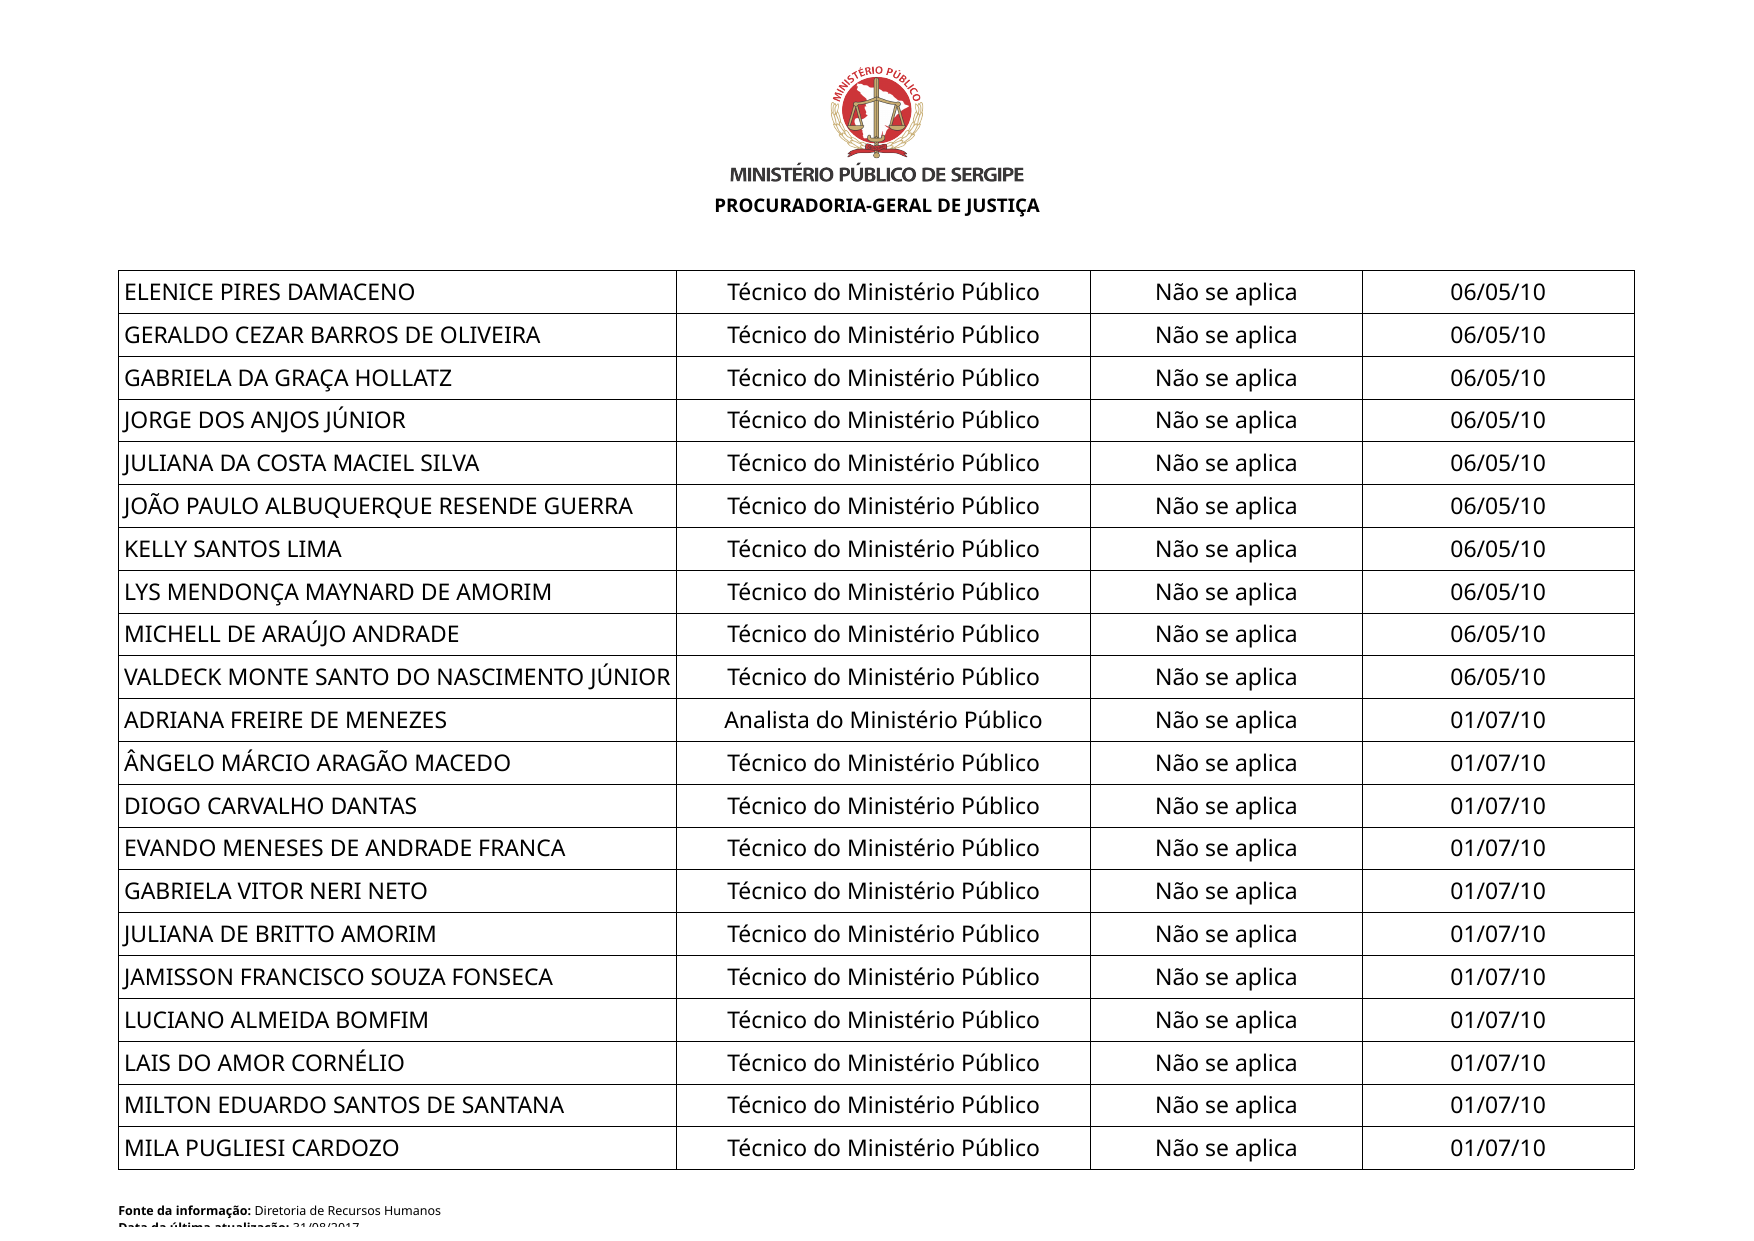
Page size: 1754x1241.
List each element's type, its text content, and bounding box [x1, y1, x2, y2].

table_cell Técnico do Ministério Público [677, 1127, 1090, 1169]
table_cell 06/05/10 [1363, 528, 1634, 570]
table_cell JULIANA DA COSTA MACIEL SILVA [119, 442, 676, 484]
table_cell 06/05/10 [1363, 442, 1634, 484]
table_cell MICHELL DE ARAÚJO ANDRADE [119, 614, 676, 655]
table_cell DIOGO CARVALHO DANTAS [119, 785, 676, 827]
table_cell 06/05/10 [1363, 314, 1634, 356]
table_cell Técnico do Ministério Público [677, 656, 1090, 698]
table_cell JOÃO PAULO ALBUQUERQUE RESENDE GUERRA [119, 485, 676, 527]
table_cell 06/05/10 [1363, 614, 1634, 655]
table_cell Não se aplica [1091, 400, 1362, 441]
table_cell Não se aplica [1091, 314, 1362, 356]
table_cell Não se aplica [1091, 271, 1362, 313]
table_cell JORGE DOS ANJOS JÚNIOR [119, 400, 676, 441]
table_cell LUCIANO ALMEIDA BOMFIM [119, 999, 676, 1041]
table_cell Técnico do Ministério Público [677, 571, 1090, 612]
table_cell 01/07/10 [1363, 1042, 1634, 1083]
table_cell 06/05/10 [1363, 400, 1634, 441]
table_cell Não se aplica [1091, 1127, 1362, 1169]
table_cell LYS MENDONÇA MAYNARD DE AMORIM [119, 571, 676, 612]
table_cell 06/05/10 [1363, 656, 1634, 698]
table_cell Não se aplica [1091, 785, 1362, 827]
table_cell 01/07/10 [1363, 913, 1634, 955]
table_cell EVANDO MENESES DE ANDRADE FRANCA [119, 828, 676, 869]
table_cell Não se aplica [1091, 1042, 1362, 1083]
table_cell Não se aplica [1091, 357, 1362, 398]
table_cell Não se aplica [1091, 614, 1362, 655]
table_cell Não se aplica [1091, 1085, 1362, 1126]
table_cell 01/07/10 [1363, 699, 1634, 741]
table_cell Técnico do Ministério Público [677, 828, 1090, 869]
table_cell ADRIANA FREIRE DE MENEZES [119, 699, 676, 741]
table_cell 01/07/10 [1363, 870, 1634, 912]
table_cell Técnico do Ministério Público [677, 785, 1090, 827]
table_cell ÂNGELO MÁRCIO ARAGÃO MACEDO [119, 742, 676, 784]
table_cell Não se aplica [1091, 442, 1362, 484]
table_cell Não se aplica [1091, 571, 1362, 612]
table_cell Técnico do Ministério Público [677, 1042, 1090, 1083]
table_cell Não se aplica [1091, 699, 1362, 741]
table_cell Técnico do Ministério Público [677, 442, 1090, 484]
table_cell Não se aplica [1091, 828, 1362, 869]
table_cell Técnico do Ministério Público [677, 357, 1090, 398]
table_cell Técnico do Ministério Público [677, 485, 1090, 527]
table_cell JULIANA DE BRITTO AMORIM [119, 913, 676, 955]
table_cell 06/05/10 [1363, 357, 1634, 398]
table_cell MILA PUGLIESI CARDOZO [119, 1127, 676, 1169]
picture [730, 66, 1024, 185]
table_cell 01/07/10 [1363, 1127, 1634, 1169]
table_cell VALDECK MONTE SANTO DO NASCIMENTO JÚNIOR [119, 656, 676, 698]
table_cell Técnico do Ministério Público [677, 614, 1090, 655]
table_cell Não se aplica [1091, 528, 1362, 570]
table_cell Não se aplica [1091, 913, 1362, 955]
table_cell Técnico do Ministério Público [677, 1085, 1090, 1126]
table_cell LAIS DO AMOR CORNÉLIO [119, 1042, 676, 1083]
table_cell Analista do Ministério Público [677, 699, 1090, 741]
table_cell 01/07/10 [1363, 785, 1634, 827]
table_cell Técnico do Ministério Público [677, 956, 1090, 998]
table_cell GABRIELA DA GRAÇA HOLLATZ [119, 357, 676, 398]
table_cell Técnico do Ministério Público [677, 314, 1090, 356]
table_cell Técnico do Ministério Público [677, 528, 1090, 570]
table_cell 06/05/10 [1363, 485, 1634, 527]
table_cell 06/05/10 [1363, 571, 1634, 612]
table_cell Técnico do Ministério Público [677, 742, 1090, 784]
table_cell Técnico do Ministério Público [677, 870, 1090, 912]
table_cell 01/07/10 [1363, 828, 1634, 869]
table_cell Técnico do Ministério Público [677, 913, 1090, 955]
table_cell 01/07/10 [1363, 1085, 1634, 1126]
table_cell MILTON EDUARDO SANTOS DE SANTANA [119, 1085, 676, 1126]
table_cell Não se aplica [1091, 956, 1362, 998]
table_cell Não se aplica [1091, 742, 1362, 784]
table_cell 01/07/10 [1363, 956, 1634, 998]
table_cell 06/05/10 [1363, 271, 1634, 313]
table_cell Técnico do Ministério Público [677, 400, 1090, 441]
table_cell Não se aplica [1091, 870, 1362, 912]
table_cell JAMISSON FRANCISCO SOUZA FONSECA [119, 956, 676, 998]
table_cell 01/07/10 [1363, 742, 1634, 784]
table_cell Técnico do Ministério Público [677, 271, 1090, 313]
table_cell Não se aplica [1091, 999, 1362, 1041]
table_cell GERALDO CEZAR BARROS DE OLIVEIRA [119, 314, 676, 356]
table_cell ELENICE PIRES DAMACENO [119, 271, 676, 313]
table_cell Técnico do Ministério Público [677, 999, 1090, 1041]
table_cell Não se aplica [1091, 485, 1362, 527]
table_cell KELLY SANTOS LIMA [119, 528, 676, 570]
table_cell GABRIELA VITOR NERI NETO [119, 870, 676, 912]
table_cell Não se aplica [1091, 656, 1362, 698]
table_cell 01/07/10 [1363, 999, 1634, 1041]
